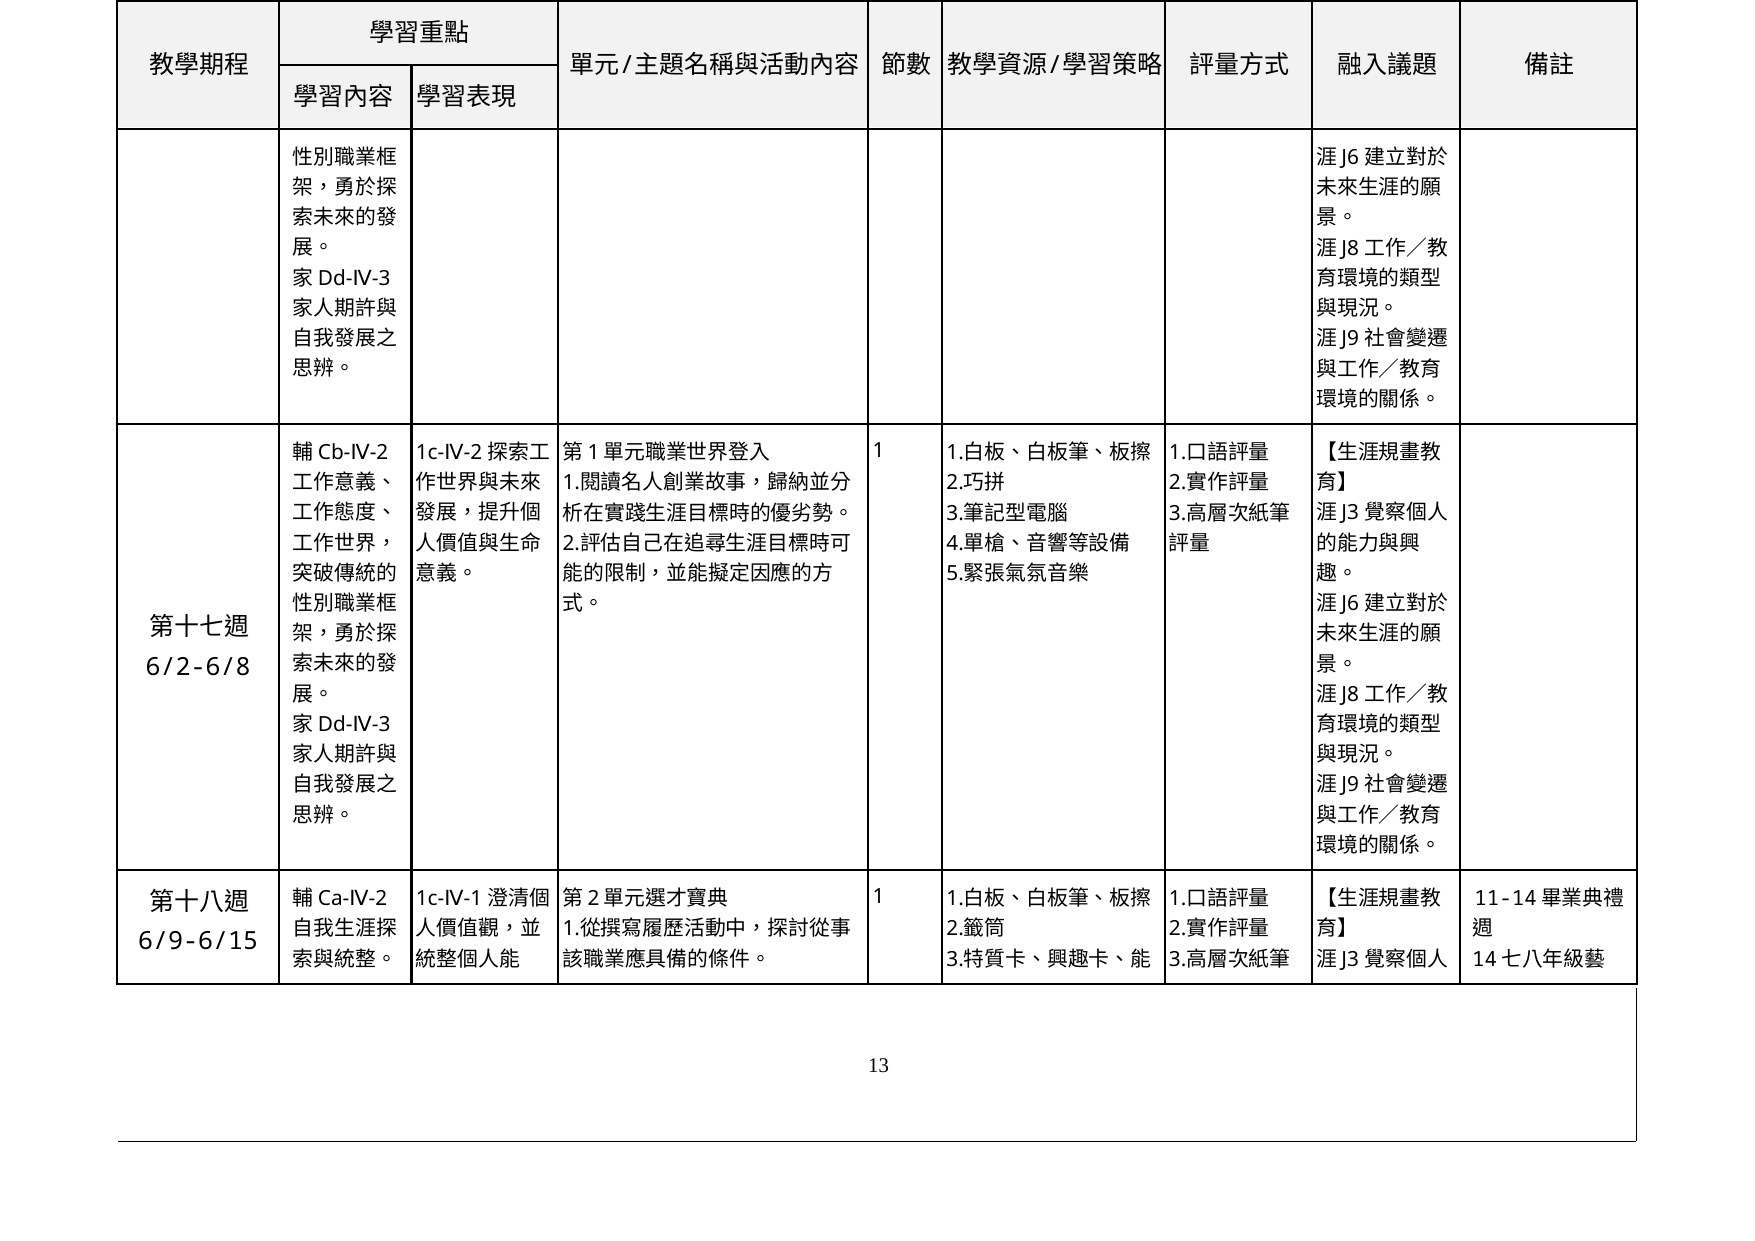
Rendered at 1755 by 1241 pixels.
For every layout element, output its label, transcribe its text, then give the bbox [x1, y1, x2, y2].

table_cell 1.白板、白板筆、板擦 2.巧拼 3.筆記型電腦 4.單槍、音響等設備 5.緊張氣氛音樂 [943, 425, 1164, 869]
table_header 評量方式 [1166, 2, 1311, 127]
table_cell 【生涯規畫教育】 涯J3 覺察個人 [1313, 871, 1459, 983]
table_cell [943, 130, 1164, 423]
table_cell [413, 130, 557, 423]
table_cell [118, 130, 278, 423]
table_cell 學習內容 [280, 66, 410, 127]
table_cell 1c-Ⅳ-1 澄清個人價值觀，並統整個人能 [413, 871, 557, 983]
table_cell 1 [869, 871, 941, 983]
table_cell 第十八週6/9-6/15 [118, 871, 278, 983]
table_header 融入議題 [1313, 2, 1459, 127]
table_cell 1.口語評量 2.實作評量 3.高層次紙筆評量 [1166, 425, 1311, 869]
table_cell [1461, 425, 1636, 869]
table_cell 輔Cb-Ⅳ-2 工作意義、工作態度、工作世界，突破傳統的性別職業框架，勇於探索未來的發展。 家Dd-Ⅳ-3 家人期許與自我發展之思辨。 [280, 425, 410, 869]
table_cell 涯J6 建立對於未來生涯的願景。 涯J8 工作／教育環境的類型與現況。 涯J9 社會變遷與工作／教育環境的關係。 [1313, 130, 1459, 423]
table_header 節數 [869, 2, 941, 127]
table_cell 輔Ca-Ⅳ-2 自我生涯探索與統整。 [280, 871, 410, 983]
table_cell [1461, 130, 1636, 423]
table_header 備註 [1461, 2, 1636, 127]
table_cell 性別職業框架，勇於探索未來的發展。 家Dd-Ⅳ-3 家人期許與自我發展之思辨。 [280, 130, 410, 423]
table_header 教學資源/學習策略 [943, 2, 1164, 127]
table_cell 【生涯規畫教育】 涯J3 覺察個人的能力與興趣。 涯J6 建立對於未來生涯的願景。 涯J8 工作／教育環境的類型與現況。 涯J9 社會變遷與工作／教育環境的關係。 [1313, 425, 1459, 869]
table_cell 1 [869, 425, 941, 869]
table_header 學習重點 [280, 2, 557, 64]
table_header 單元/主題名稱與活動內容 [559, 2, 867, 127]
table_cell 第1單元職業世界登入 1.閱讀名人創業故事，歸納並分析在實踐生涯目標時的優劣勢。 2.評估自己在追尋生涯目標時可能的限制，並能擬定因應的方式。 [559, 425, 867, 869]
table_header 教學期程 [118, 2, 278, 127]
table_cell [1166, 130, 1311, 423]
table_cell 第2單元選才寶典 1.從撰寫履歷活動中，探討從事該職業應具備的條件。 [559, 871, 867, 983]
table_cell 第十七週6/2-6/8 [118, 425, 278, 869]
table_cell [559, 130, 867, 423]
table_cell 學習表現 [413, 66, 557, 127]
table_cell 11-14畢業典禮週 14七八年級藝 [1461, 871, 1636, 983]
table_cell 1.白板、白板筆、板擦 2.籤筒 3.特質卡、興趣卡、能 [943, 871, 1164, 983]
table_cell 1c-Ⅳ-2 探索工作世界與未來發展，提升個人價值與生命意義。 [413, 425, 557, 869]
table_cell [869, 130, 941, 423]
table_cell 1.口語評量 2.實作評量 3.高層次紙筆 [1166, 871, 1311, 983]
